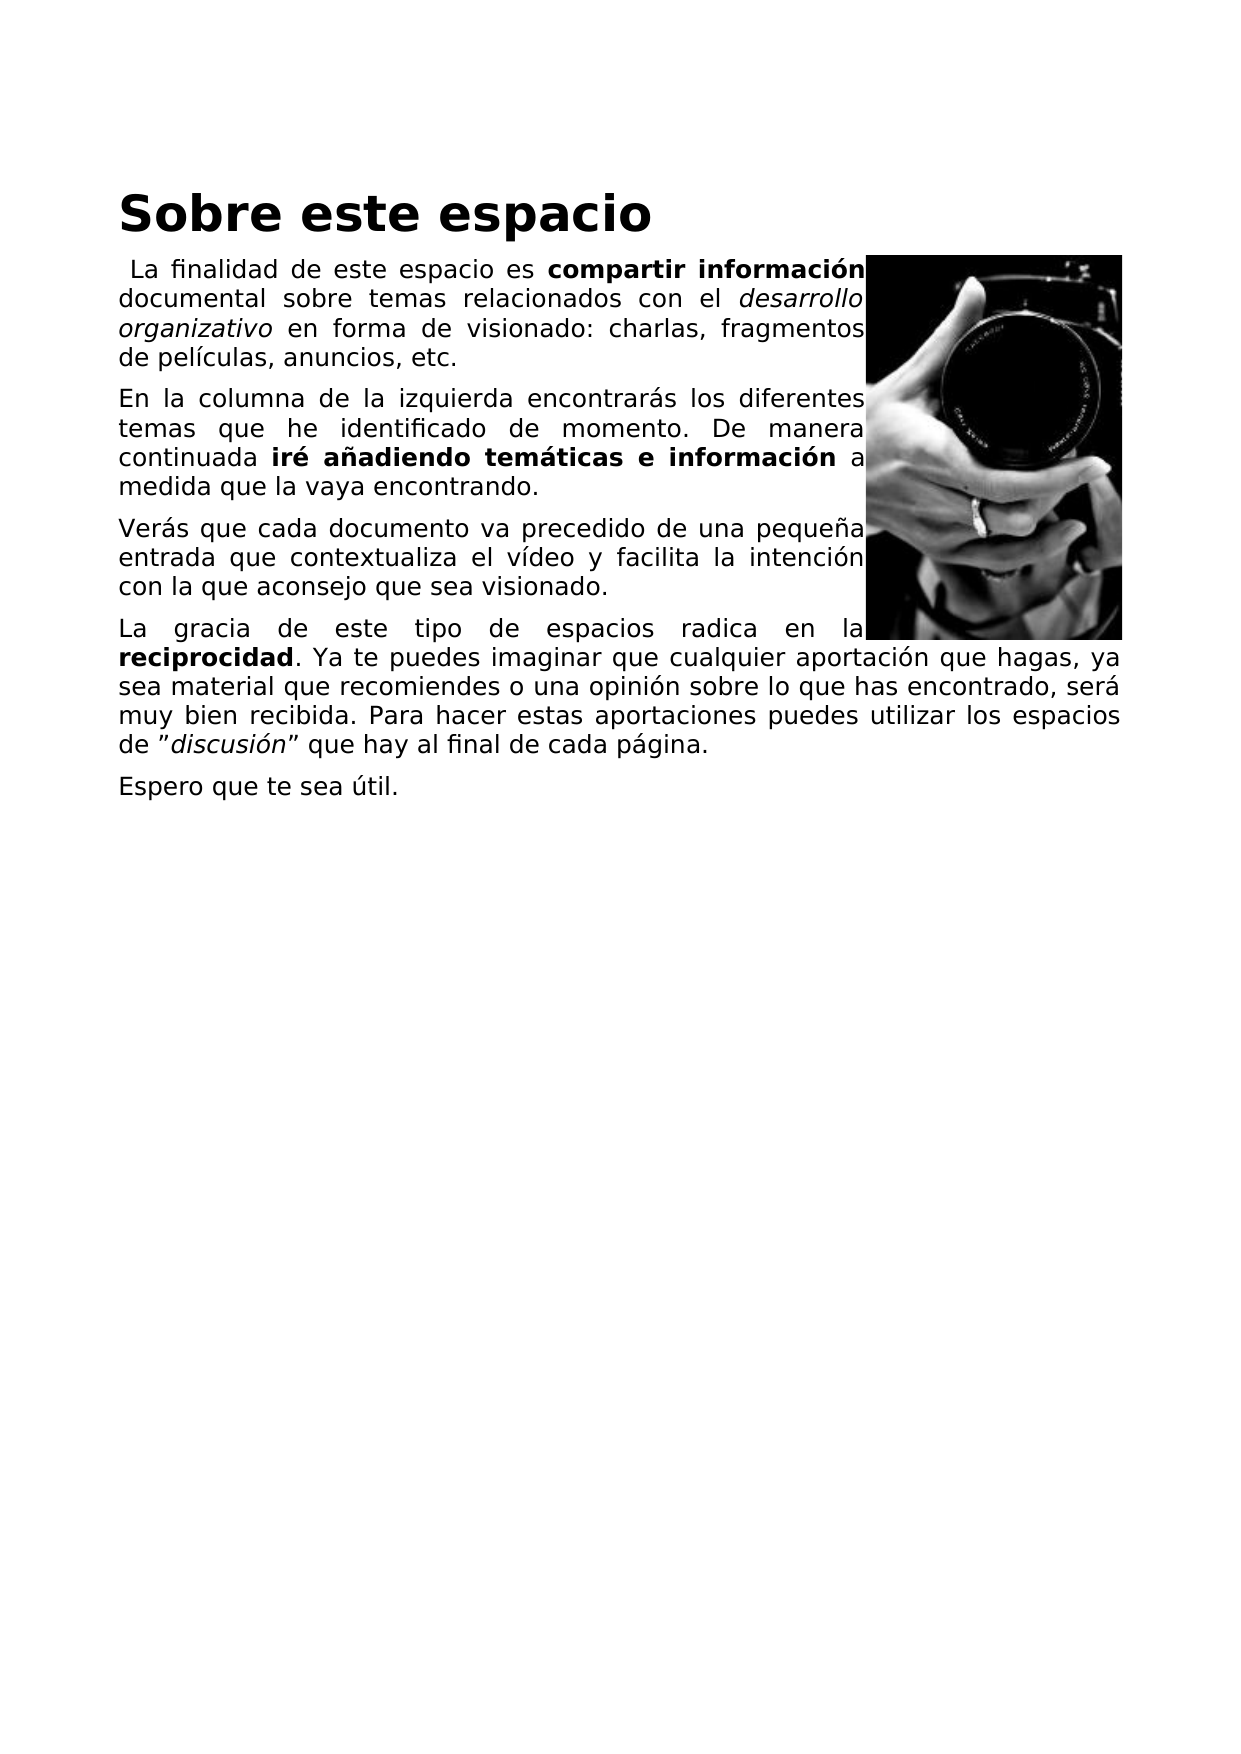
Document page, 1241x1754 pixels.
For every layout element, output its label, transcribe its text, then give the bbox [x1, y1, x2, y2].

text Espero que te sea útil. [118, 772, 1122, 801]
text En la columna de la izquierda encontrarás los diferentes temas que he identificado de momento. De manera continuada iré añadiendo temáticas e información a medida que la vaya encontrando. [118, 385, 865, 501]
text Verás que cada documento va precedido de una pequeña entrada que contextualiza el vídeo y facilita la intención con la que aconsejo que sea visionado. [118, 514, 865, 601]
text La finalidad de este espacio es compartir información documental sobre temas relacionados con el desarrollo organizativo en forma de visionado: charlas, fragmentos de películas, anuncios, etc. [118, 256, 865, 372]
text La gracia de este tipo de espacios radica en la reciprocidad. Ya te puedes imaginar que cualquier aportación que hagas, ya sea material que recomiendes o una opinión sobre lo que has encontrado, será muy bien recibida. Para hacer estas aportaciones puedes utilizar los espacios de ”discusión” que hay al final de cada página. [118, 614, 1122, 760]
subtitle Sobre este espacio [118, 185, 1122, 243]
picture [865, 255, 1123, 640]
